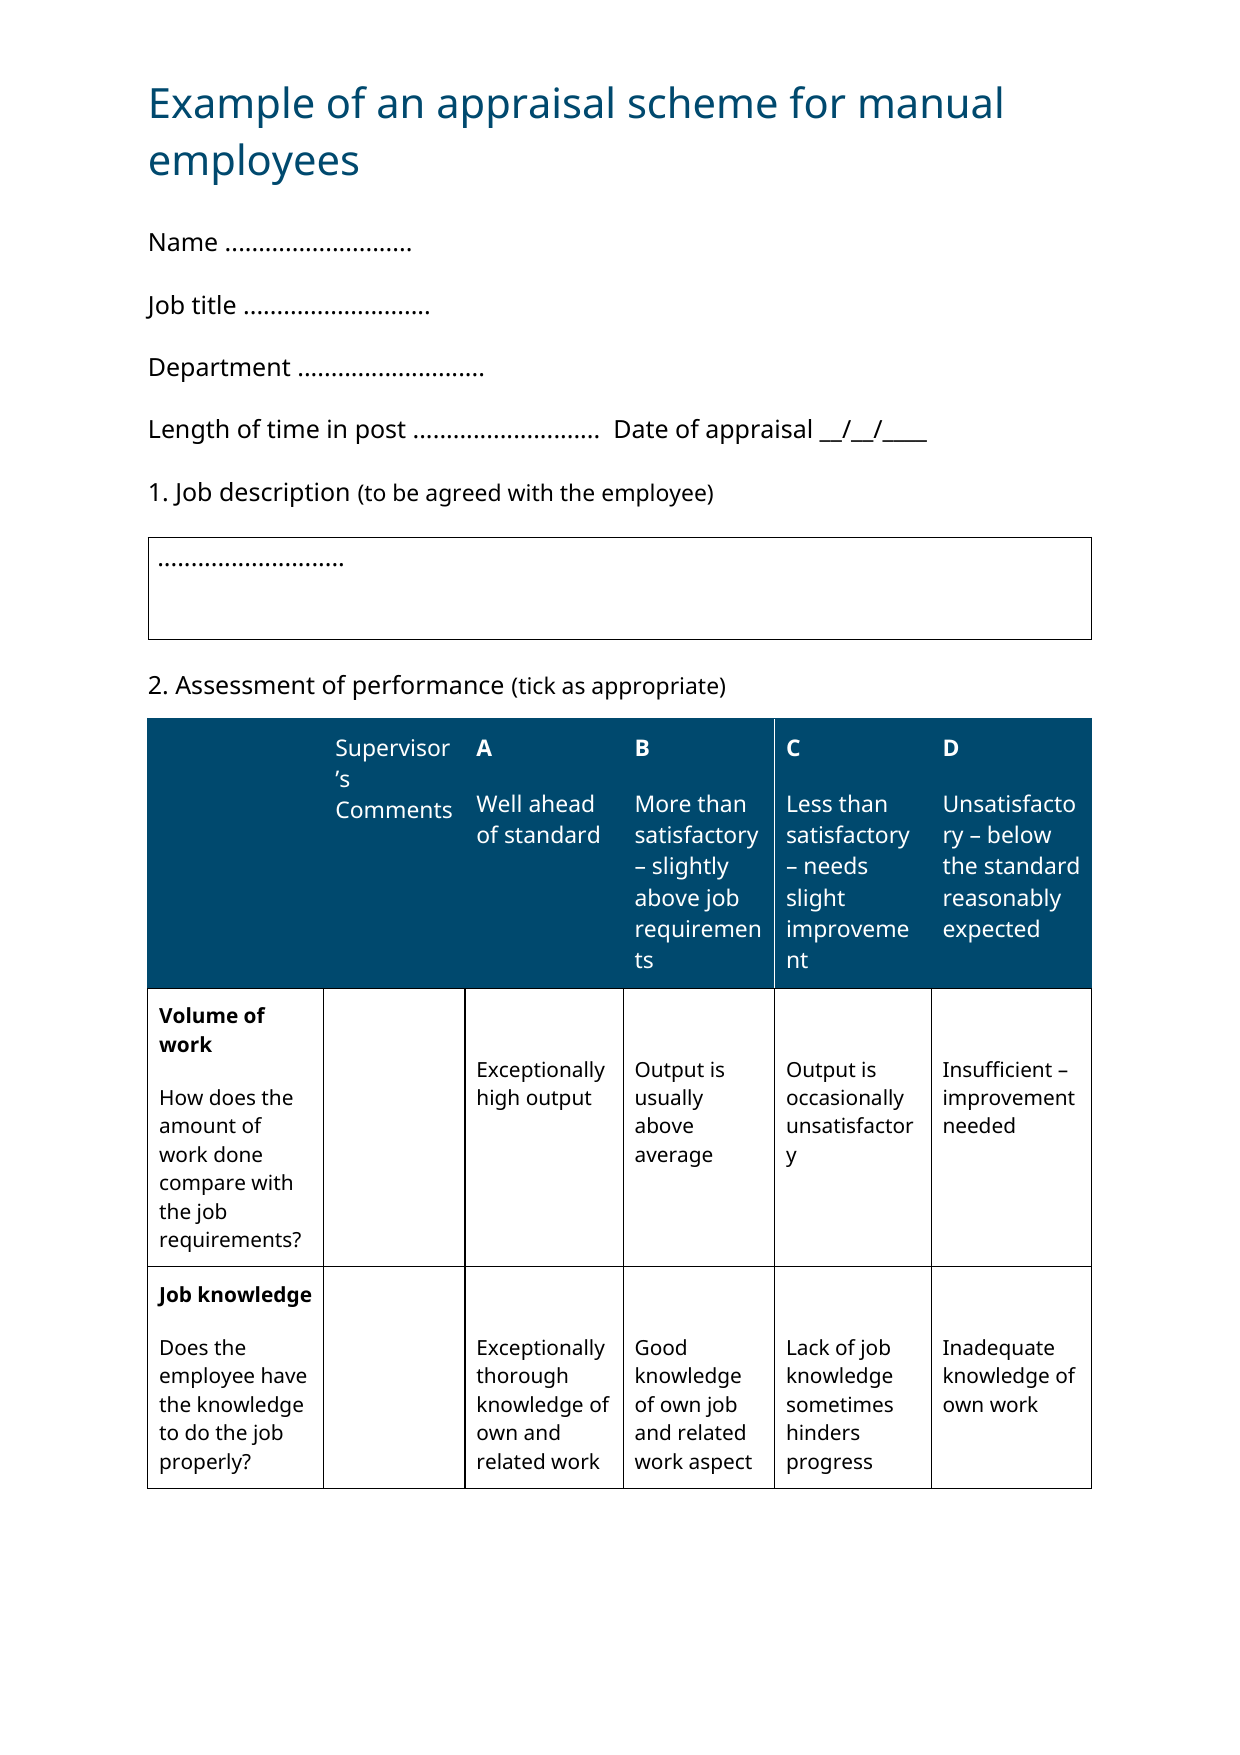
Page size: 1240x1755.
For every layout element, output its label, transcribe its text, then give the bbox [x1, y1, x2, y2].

text Job title ............................ [148, 287, 1092, 321]
text 2. Assessment of performance (tick as appropriate) [148, 668, 1092, 702]
table_header B More than satisfactory – slightly above job requirements [623, 719, 774, 988]
text Department ............................ [148, 350, 1092, 384]
table_cell Exceptionally high output [466, 989, 623, 1266]
table_cell Good knowledge of own job and related work aspect [624, 1267, 774, 1488]
subtitle Example of an appraisal scheme for manual employees [148, 74, 1092, 187]
table_cell Job knowledge Does the employee have the knowledge to do the job properly? [148, 1267, 323, 1488]
table_cell [324, 1267, 464, 1488]
table_cell Lack of job knowledge sometimes hinders progress [775, 1267, 931, 1488]
text Name ............................ [148, 225, 1092, 259]
table_cell Exceptionally thorough knowledge of own and related work [466, 1267, 623, 1488]
text 1. Job description (to be agreed with the employee) [148, 474, 1092, 508]
table_header [148, 719, 324, 988]
table_cell Insufficient – improvement needed [932, 989, 1091, 1266]
table_cell Output is occasionally unsatisfactory [775, 989, 931, 1266]
text Length of time in post ............................ Date of appraisal __/__/____ [148, 412, 1092, 446]
text ............................ [149, 538, 1091, 639]
table_cell Output is usually above average [624, 989, 774, 1266]
table_cell Inadequate knowledge of own work [932, 1267, 1091, 1488]
table_header D Unsatisfactory – below the standard reasonably expected [931, 719, 1091, 988]
table_header A Well ahead of standard [465, 719, 623, 988]
table_header Supervisor’s Comments [324, 719, 465, 988]
table_cell Volume of work How does the amount of work done compare with the job requirements? [148, 989, 323, 1266]
table_cell [324, 989, 464, 1266]
table_header C Less than satisfactory – needs slight improvement [775, 719, 931, 988]
